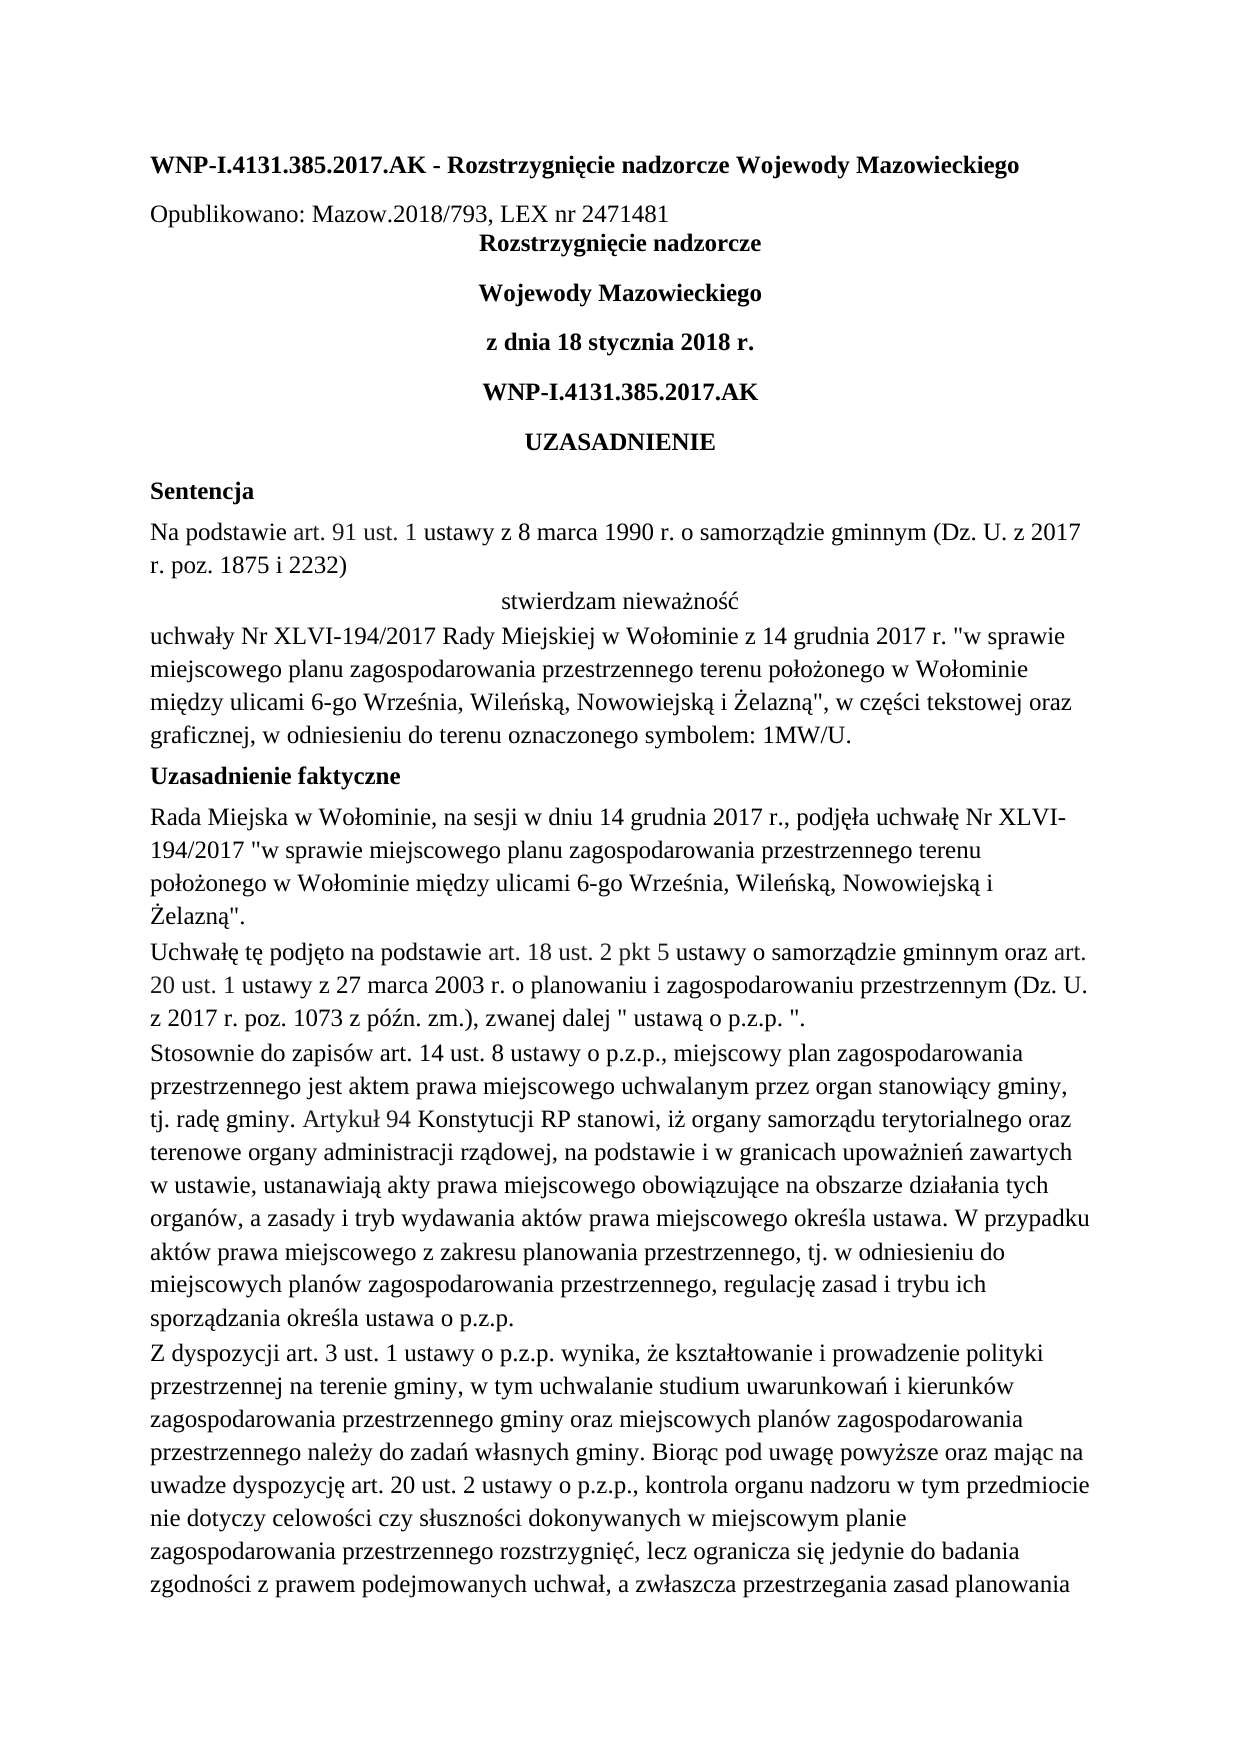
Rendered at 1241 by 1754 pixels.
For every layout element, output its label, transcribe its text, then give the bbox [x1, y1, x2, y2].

text Stosownie do zapisów art. 14 ust. 8 ustawy o p.z.p., miejscowy plan zagospodarowania przestrzennego jest aktem prawa miejscowego uchwalanym przez organ stanowiący gminy, tj. radę gminy. Artykuł 94 Konstytucji RP stanowi, iż organy samorządu terytorialnego oraz terenowe organy administracji rządowej, na podstawie i w granicach upoważnień zawartych w ustawie, ustanawiają akty prawa miejscowego obowiązujące na obszarze działania tych organów, a zasady i tryb wydawania aktów prawa miejscowego określa ustawa. W przypadku aktów prawa miejscowego z zakresu planowania przestrzennego, tj. w odniesieniu do miejscowych planów zagospodarowania przestrzennego, regulację zasad i trybu ich sporządzania określa ustawa o p.z.p. [150, 1038, 1090, 1331]
text Wojewody Mazowieckiego [150, 278, 1090, 307]
title WNP-I.4131.385.2017.AK - Rozstrzygnięcie nadzorcze Wojewody Mazowieckiego [150, 150, 1090, 179]
text Rada Miejska w Wołominie, na sesji w dniu 14 grudnia 2017 r., podjęła uchwałę Nr XLVI-194/2017 "w sprawie miejscowego planu zagospodarowania przestrzennego terenu położonego w Wołominie między ulicami 6-go Września, Wileńską, Nowowiejską i Żelazną". [150, 802, 1090, 930]
text UZASADNIENIE [150, 427, 1090, 455]
text Uzasadnienie faktyczne [150, 761, 1090, 790]
text Rozstrzygnięcie nadzorcze [150, 228, 1090, 257]
text WNP-I.4131.385.2017.AK [150, 377, 1090, 406]
text stwierdzam nieważność [150, 586, 1090, 614]
text Na podstawie art. 91 ust. 1 ustawy z 8 marca 1990 r. o samorządzie gminnym (Dz. U. z 2017 r. poz. 1875 i 2232) [150, 517, 1090, 579]
text Sentencja [150, 476, 1090, 505]
text uchwały Nr XLVI-194/2017 Rady Miejskiej w Wołominie z 14 grudnia 2017 r. "w sprawie miejscowego planu zagospodarowania przestrzennego terenu położonego w Wołominie między ulicami 6-go Września, Wileńską, Nowowiejską i Żelazną", w części tekstowej oraz graficznej, w odniesieniu do terenu oznaczonego symbolem: 1MW/U. [150, 621, 1090, 749]
text Uchwałę tę podjęto na podstawie art. 18 ust. 2 pkt 5 ustawy o samorządzie gminnym oraz art. 20 ust. 1 ustawy z 27 marca 2003 r. o planowaniu i zagospodarowaniu przestrzennym (Dz. U. z 2017 r. poz. 1073 z późn. zm.), zwanej dalej " ustawą o p.z.p. ". [150, 937, 1090, 1032]
text Z dyspozycji art. 3 ust. 1 ustawy o p.z.p. wynika, że kształtowanie i prowadzenie polityki przestrzennej na terenie gminy, w tym uchwalanie studium uwarunkowań i kierunków zagospodarowania przestrzennego gminy oraz miejscowych planów zagospodarowania przestrzennego należy do zadań własnych gminy. Biorąc pod uwagę powyższe oraz mając na uwadze dyspozycję art. 20 ust. 2 ustawy o p.z.p., kontrola organu nadzoru w tym przedmiocie nie dotyczy celowości czy słuszności dokonywanych w miejscowym planie zagospodarowania przestrzennego rozstrzygnięć, lecz ogranicza się jedynie do badania zgodności z prawem podejmowanych uchwał, a zwłaszcza przestrzegania zasad planowania [150, 1338, 1090, 1598]
text z dnia 18 stycznia 2018 r. [150, 327, 1090, 356]
text Opublikowano: Mazow.2018/793, LEX nr 2471481 [150, 199, 1090, 228]
